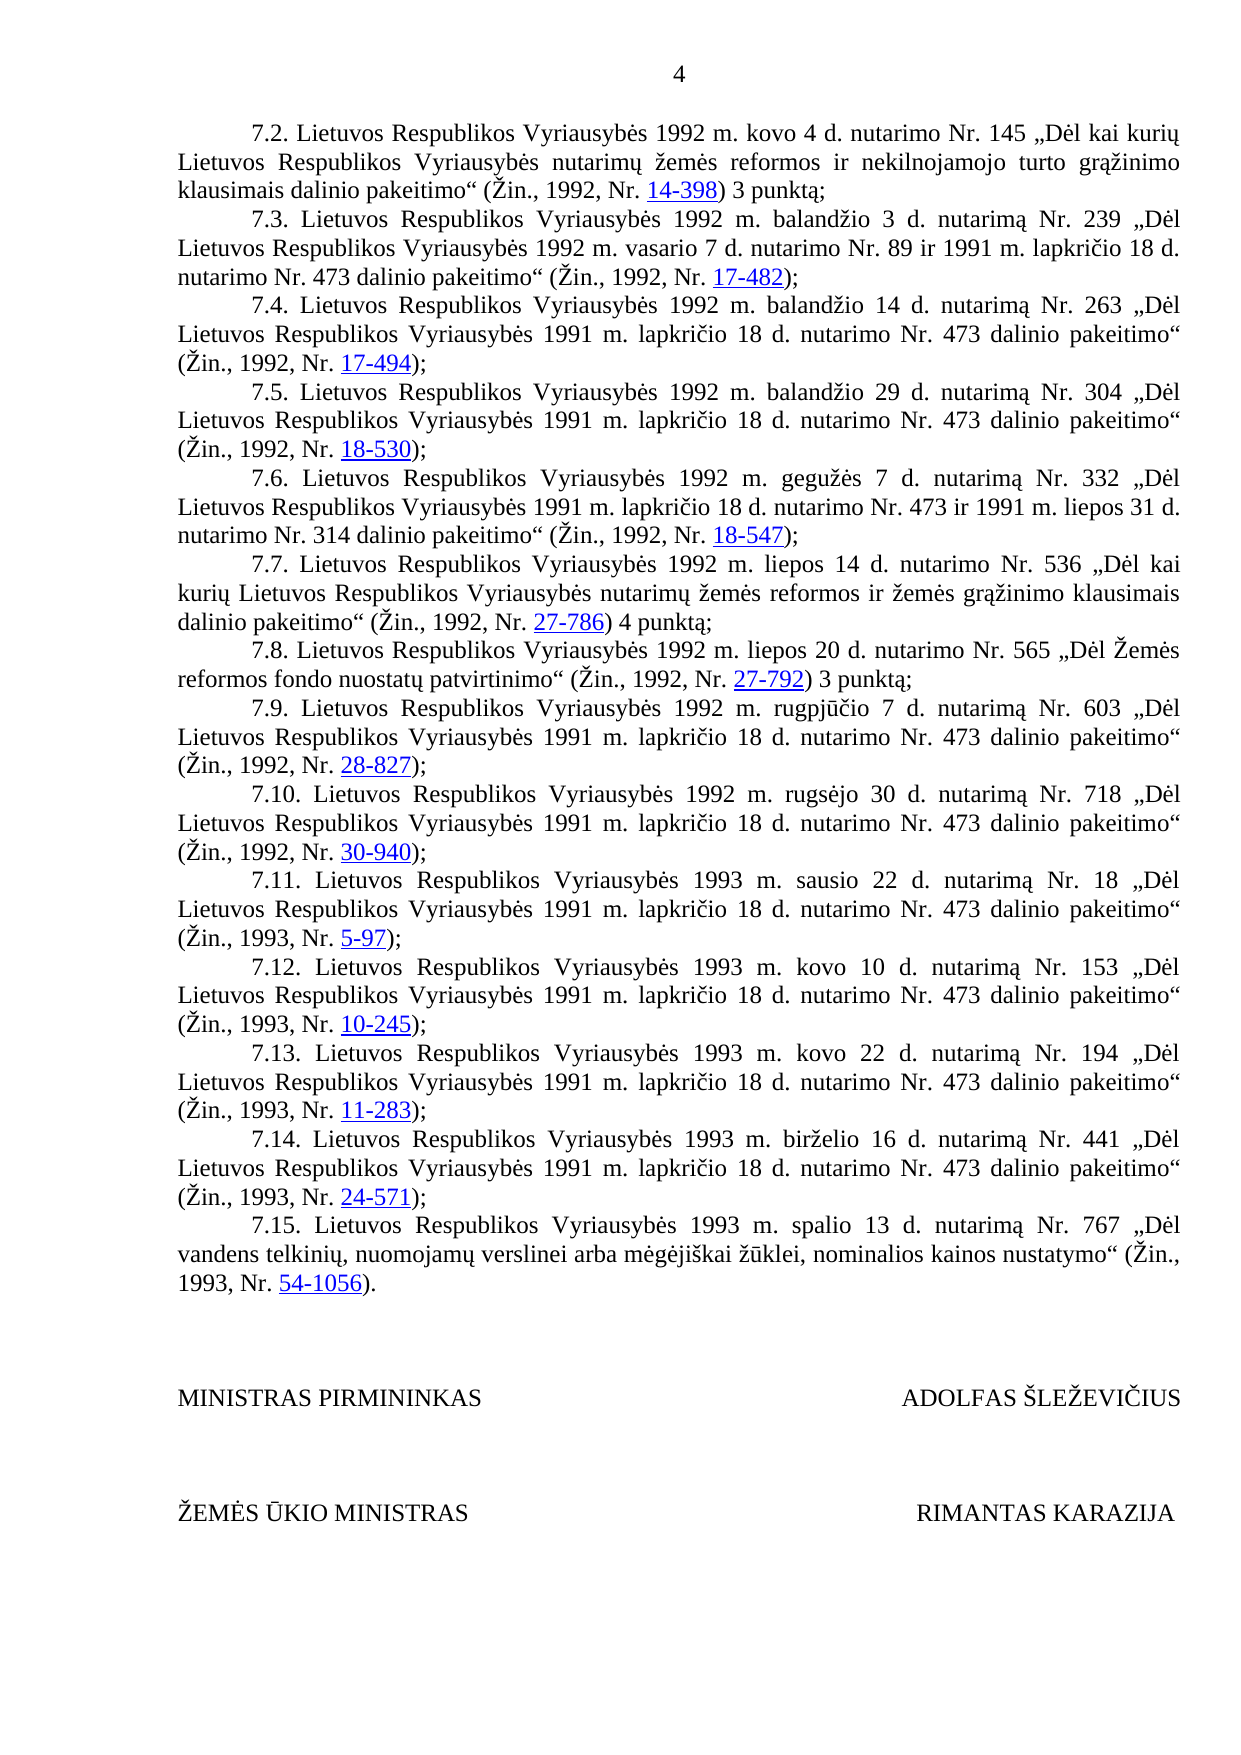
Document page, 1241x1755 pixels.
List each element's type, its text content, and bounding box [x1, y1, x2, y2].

text MINISTRAS PIRMININKAS ADOLFAS ŠLEŽEVIČIUS [177, 1383, 1181, 1412]
text 7.14. Lietuvos Respublikos Vyriausybės 1993 m. birželio 16 d. nutarimą Nr. 441 „Dėl Lietuvos Respublikos Vyriausybės 1991 m. lapkričio 18 d. nutarimo Nr. 473 dalinio pakeitimo“ (Žin., 1993, Nr. 24-571); [177, 1124, 1181, 1211]
text 7.15. Lietuvos Respublikos Vyriausybės 1993 m. spalio 13 d. nutarimą Nr. 767 „Dėl vandens telkinių, nuomojamų verslinei arba mėgėjiškai žūklei, nominalios kainos nustatymo“ (Žin., 1993, Nr. 54-1056). [177, 1211, 1181, 1297]
text 7.3. Lietuvos Respublikos Vyriausybės 1992 m. balandžio 3 d. nutarimą Nr. 239 „Dėl Lietuvos Respublikos Vyriausybės 1992 m. vasario 7 d. nutarimo Nr. 89 ir 1991 m. lapkričio 18 d. nutarimo Nr. 473 dalinio pakeitimo“ (Žin., 1992, Nr. 17-482); [177, 204, 1181, 291]
text 7.13. Lietuvos Respublikos Vyriausybės 1993 m. kovo 22 d. nutarimą Nr. 194 „Dėl Lietuvos Respublikos Vyriausybės 1991 m. lapkričio 18 d. nutarimo Nr. 473 dalinio pakeitimo“ (Žin., 1993, Nr. 11-283); [177, 1038, 1181, 1124]
text 7.11. Lietuvos Respublikos Vyriausybės 1993 m. sausio 22 d. nutarimą Nr. 18 „Dėl Lietuvos Respublikos Vyriausybės 1991 m. lapkričio 18 d. nutarimo Nr. 473 dalinio pakeitimo“ (Žin., 1993, Nr. 5-97); [177, 866, 1181, 952]
text 7.2. Lietuvos Respublikos Vyriausybės 1992 m. kovo 4 d. nutarimo Nr. 145 „Dėl kai kurių Lietuvos Respublikos Vyriausybės nutarimų žemės reformos ir nekilnojamojo turto grąžinimo klausimais dalinio pakeitimo“ (Žin., 1992, Nr. 14-398) 3 punktą; [177, 118, 1181, 204]
text 7.8. Lietuvos Respublikos Vyriausybės 1992 m. liepos 20 d. nutarimo Nr. 565 „Dėl Žemės reformos fondo nuostatų patvirtinimo“ (Žin., 1992, Nr. 27-792) 3 punktą; [177, 636, 1181, 693]
text 7.12. Lietuvos Respublikos Vyriausybės 1993 m. kovo 10 d. nutarimą Nr. 153 „Dėl Lietuvos Respublikos Vyriausybės 1991 m. lapkričio 18 d. nutarimo Nr. 473 dalinio pakeitimo“ (Žin., 1993, Nr. 10-245); [177, 952, 1181, 1038]
text ŽEMĖS ŪKIO MINISTRAS RIMANTAS KARAZIJA [177, 1498, 1181, 1527]
text 7.4. Lietuvos Respublikos Vyriausybės 1992 m. balandžio 14 d. nutarimą Nr. 263 „Dėl Lietuvos Respublikos Vyriausybės 1991 m. lapkričio 18 d. nutarimo Nr. 473 dalinio pakeitimo“ (Žin., 1992, Nr. 17-494); [177, 291, 1181, 377]
text 7.7. Lietuvos Respublikos Vyriausybės 1992 m. liepos 14 d. nutarimo Nr. 536 „Dėl kai kurių Lietuvos Respublikos Vyriausybės nutarimų žemės reformos ir žemės grąžinimo klausimais dalinio pakeitimo“ (Žin., 1992, Nr. 27-786) 4 punktą; [177, 549, 1181, 636]
text 7.5. Lietuvos Respublikos Vyriausybės 1992 m. balandžio 29 d. nutarimą Nr. 304 „Dėl Lietuvos Respublikos Vyriausybės 1991 m. lapkričio 18 d. nutarimo Nr. 473 dalinio pakeitimo“ (Žin., 1992, Nr. 18-530); [177, 377, 1181, 463]
text 7.6. Lietuvos Respublikos Vyriausybės 1992 m. gegužės 7 d. nutarimą Nr. 332 „Dėl Lietuvos Respublikos Vyriausybės 1991 m. lapkričio 18 d. nutarimo Nr. 473 ir 1991 m. liepos 31 d. nutarimo Nr. 314 dalinio pakeitimo“ (Žin., 1992, Nr. 18-547); [177, 463, 1181, 549]
text 7.10. Lietuvos Respublikos Vyriausybės 1992 m. rugsėjo 30 d. nutarimą Nr. 718 „Dėl Lietuvos Respublikos Vyriausybės 1991 m. lapkričio 18 d. nutarimo Nr. 473 dalinio pakeitimo“ (Žin., 1992, Nr. 30-940); [177, 779, 1181, 866]
text 7.9. Lietuvos Respublikos Vyriausybės 1992 m. rugpjūčio 7 d. nutarimą Nr. 603 „Dėl Lietuvos Respublikos Vyriausybės 1991 m. lapkričio 18 d. nutarimo Nr. 473 dalinio pakeitimo“ (Žin., 1992, Nr. 28-827); [177, 693, 1181, 779]
